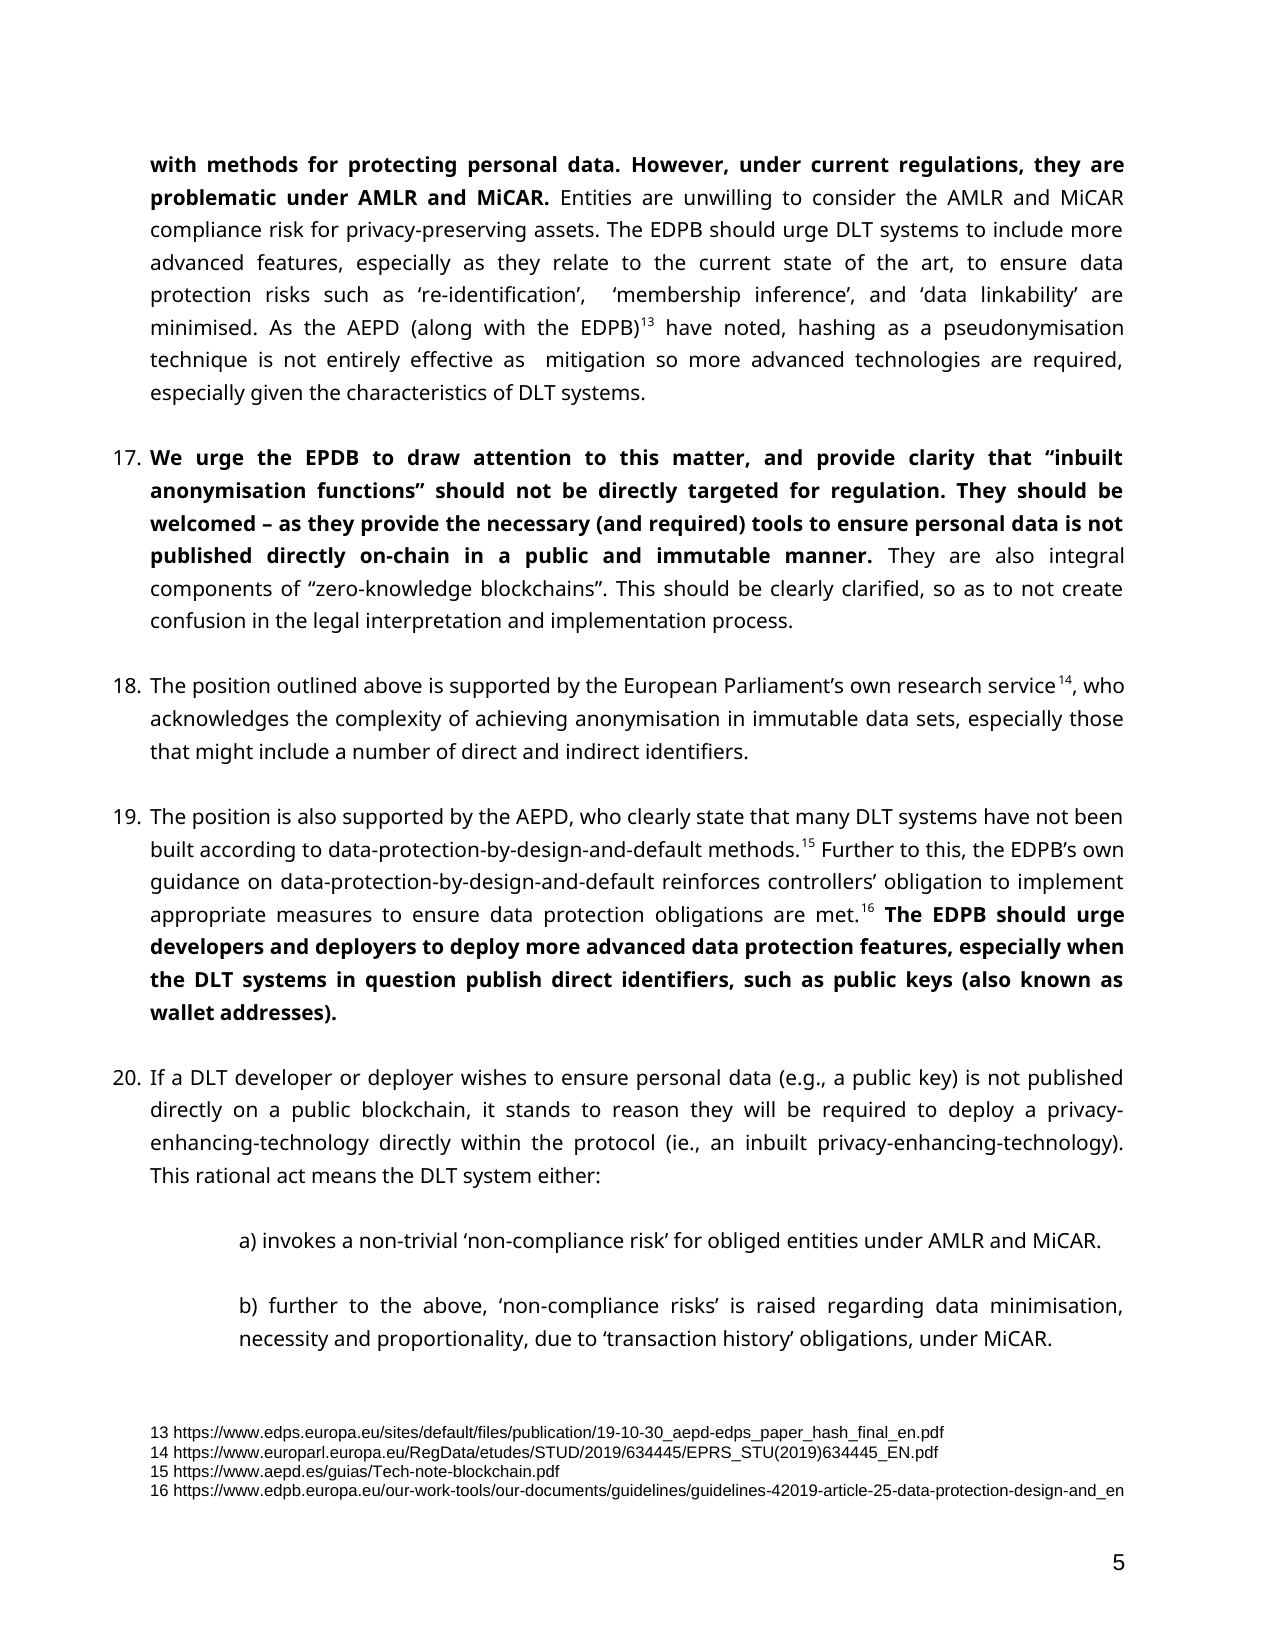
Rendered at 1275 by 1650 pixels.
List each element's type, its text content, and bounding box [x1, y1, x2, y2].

list https://www.edps.europa.eu/sites/default/files/publication/19-10-30_aepd-edps_paper_hash_final_en.pdf [150, 1423, 1125, 1442]
list The position outlined above is supported by the European Parliament’s own research service, who acknowledges the complexity of achieving anonymisation in immutable data sets, especially those that might include a number of direct and indirect identifiers. [112, 672, 1125, 765]
list a) invokes a non-trivial ‘non-compliance risk’ for obliged entities under AMLR and MiCAR. [238, 1226, 1125, 1254]
list https://www.edpb.europa.eu/our-work-tools/our-documents/guidelines/guidelines-42019-article-25-data-protection-design-and_en [150, 1481, 1125, 1500]
list If a DLT developer or deployer wishes to ensure personal data (e.g., a public key) is not published directly on a public blockchain, it stands to reason they will be required to deploy a privacy-enhancing-technology directly within the protocol (ie., an inbuilt privacy-enhancing-technology). This rational act means the DLT system either: [112, 1063, 1125, 1189]
list https://www.aepd.es/guias/Tech-note-blockchain.pdf [150, 1462, 1125, 1481]
list We urge the EPDB to draw attention to this matter, and provide clarity that “inbuilt anonymisation functions” should not be directly targeted for regulation. They should be welcomed – as they provide the necessary (and required) tools to ensure personal data is not published directly on-chain in a public and immutable manner. They are also integral components of “zero-knowledge blockchains”. This should be clearly clarified, so as to not create confusion in the legal interpretation and implementation process. [112, 443, 1125, 635]
list with methods for protecting personal data. However, under current regulations, they are problematic under AMLR and MiCAR. Entities are unwilling to consider the AMLR and MiCAR compliance risk for privacy-preserving assets. The EDPB should urge DLT systems to include more advanced features, especially as they relate to the current state of the art, to ensure data protection risks such as ‘re-identification’, ‘membership inference’, and ‘data linkability’ are minimised. As the AEPD (along with the EDPB) have noted, hashing as a pseudonymisation technique is not entirely effective as mitigation so more advanced technologies are required, especially given the characteristics of DLT systems. [112, 150, 1125, 407]
list The position is also supported by the AEPD, who clearly state that many DLT systems have not been built according to data-protection-by-design-and-default methods. Further to this, the EDPB’s own guidance on data-protection-by-design-and-default reinforces controllers’ obligation to implement appropriate measures to ensure data protection obligations are met. The EDPB should urge developers and deployers to deploy more advanced data protection features, especially when the DLT systems in question publish direct identifiers, such as public keys (also known as wallet addresses). [112, 802, 1125, 1026]
list b) further to the above, ‘non-compliance risks’ is raised regarding data minimisation, necessity and proportionality, due to ‘transaction history’ obligations, under MiCAR. [238, 1291, 1125, 1352]
list https://www.europarl.europa.eu/RegData/etudes/STUD/2019/634445/EPRS_STU(2019)634445_EN.pdf [150, 1442, 1125, 1462]
